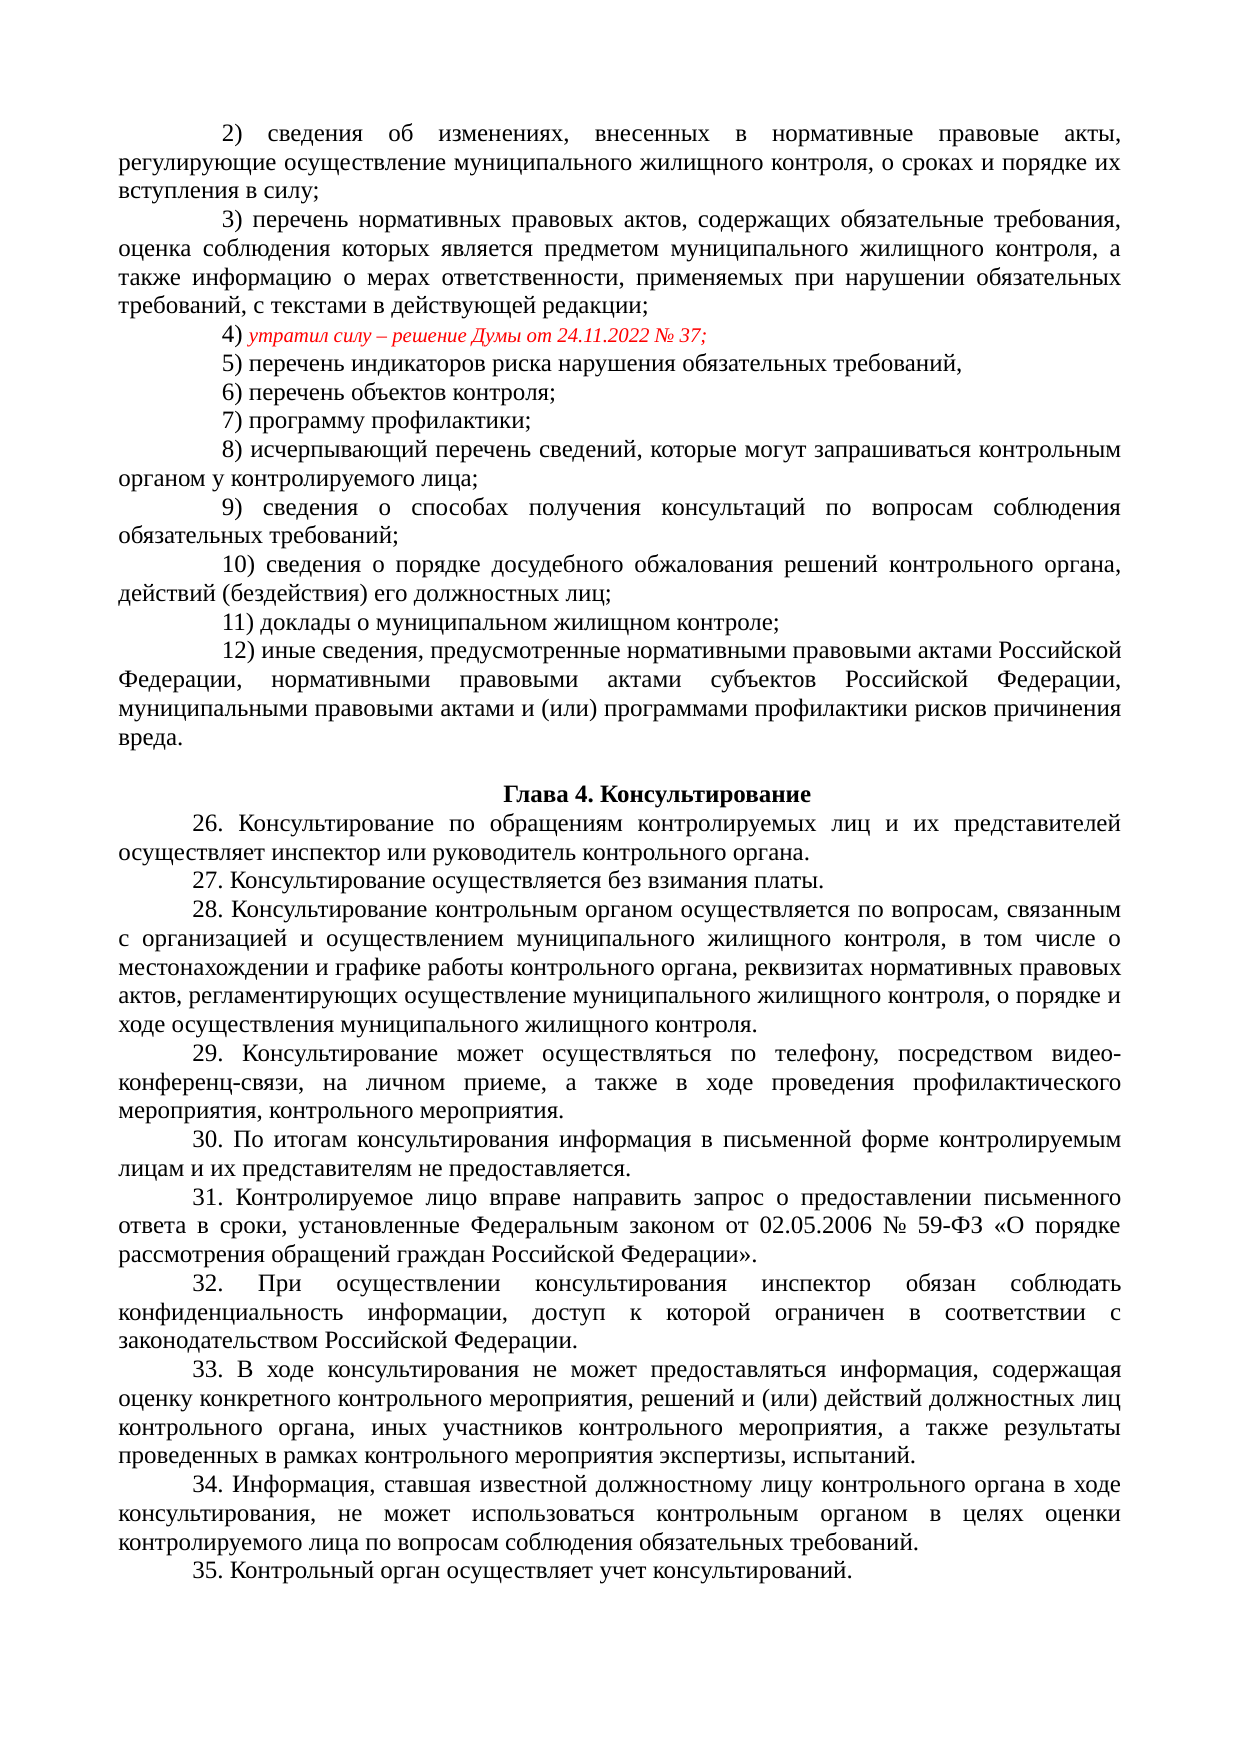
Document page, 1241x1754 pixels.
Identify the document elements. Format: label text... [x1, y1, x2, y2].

text 4) утратил силу – решение Думы от 24.11.2022 № 37; [118, 319, 1122, 348]
text 11) доклады о муниципальном жилищном контроле; [118, 607, 1122, 636]
text 28. Консультирование контрольным органом осуществляется по вопросам, связанным с организацией и осуществлением муниципального жилищного контроля, в том числе о местонахождении и графике работы контрольного органа, реквизитах нормативных правовых актов, регламентирующих осуществление муниципального жилищного контроля, о порядке и ходе осуществления муниципального жилищного контроля. [118, 894, 1122, 1038]
text 2) сведения об изменениях, внесенных в нормативные правовые акты, регулирующие осуществление муниципального жилищного контроля, о сроках и порядке их вступления в силу; [118, 118, 1122, 204]
text 8) исчерпывающий перечень сведений, которые могут запрашиваться контрольным органом у контролируемого лица; [118, 434, 1122, 492]
text 33. В ходе консультирования не может предоставляться информация, содержащая оценку конкретного контрольного мероприятия, решений и (или) действий должностных лиц контрольного органа, иных участников контрольного мероприятия, а также результаты проведенных в рамках контрольного мероприятия экспертизы, испытаний. [118, 1354, 1122, 1469]
text 26. Консультирование по обращениям контролируемых лиц и их представителей осуществляет инспектор или руководитель контрольного органа. [118, 808, 1122, 866]
text 27. Консультирование осуществляется без взимания платы. [118, 866, 1122, 894]
text 6) перечень объектов контроля; [118, 377, 1122, 406]
text 30. По итогам консультирования информация в письменной форме контролируемым лицам и их представителям не предоставляется. [118, 1124, 1122, 1182]
text 12) иные сведения, предусмотренные нормативными правовыми актами Российской Федерации, нормативными правовыми актами субъектов Российской Федерации, муниципальными правовыми актами и (или) программами профилактики рисков причинения вреда. [118, 636, 1122, 751]
text Глава 4. Консультирование [118, 779, 1122, 808]
text 3) перечень нормативных правовых актов, содержащих обязательные требования, оценка соблюдения которых является предметом муниципального жилищного контроля, а также информацию о мерах ответственности, применяемых при нарушении обязательных требований, с текстами в действующей редакции; [118, 204, 1122, 319]
text 31. Контролируемое лицо вправе направить запрос о предоставлении письменного ответа в сроки, установленные Федеральным законом от 02.05.2006 № 59-ФЗ «О порядке рассмотрения обращений граждан Российской Федерации». [118, 1182, 1122, 1268]
text 34. Информация, ставшая известной должностному лицу контрольного органа в ходе консультирования, не может использоваться контрольным органом в целях оценки контролируемого лица по вопросам соблюдения обязательных требований. [118, 1469, 1122, 1556]
text 9) сведения о способах получения консультаций по вопросам соблюдения обязательных требований; [118, 492, 1122, 549]
text 29. Консультирование может осуществляться по телефону, посредством видео-конференц-связи, на личном приеме, а также в ходе проведения профилактического мероприятия, контрольного мероприятия. [118, 1038, 1122, 1124]
text 7) программу профилактики; [118, 406, 1122, 434]
text 32. При осуществлении консультирования инспектор обязан соблюдать конфиденциальность информации, доступ к которой ограничен в соответствии с законодательством Российской Федерации. [118, 1268, 1122, 1354]
text 10) сведения о порядке досудебного обжалования решений контрольного органа, действий (бездействия) его должностных лиц; [118, 549, 1122, 607]
text 35. Контрольный орган осуществляет учет консультирований. [118, 1556, 1122, 1584]
text 5) перечень индикаторов риска нарушения обязательных требований, [118, 348, 1122, 377]
